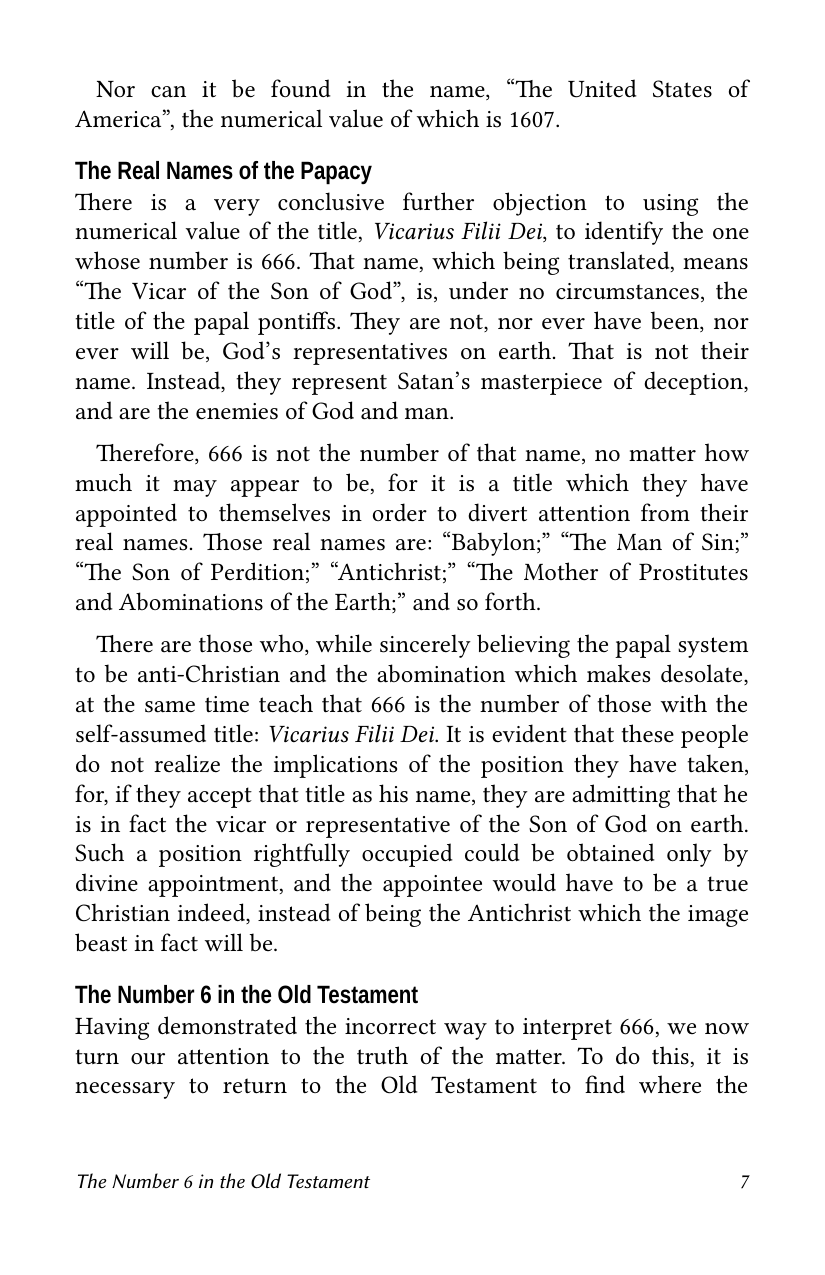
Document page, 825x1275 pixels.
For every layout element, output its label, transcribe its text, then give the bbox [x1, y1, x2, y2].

subtitle The Number 6 in the Old Testament [75, 980, 750, 1009]
text Having demonstrated the incorrect way to interpret 666, we now turn our attention to the truth of the matter. To do this, it is necessary to return to the Old Testament to find where the [75, 1012, 750, 1100]
text Nor can it be found in the name, “The United States of America”, the numerical value of which is 1607. [75, 75, 750, 133]
text There are those who, while sincerely believing the papal system to be anti-Christian and the abomination which makes desolate, at the same time teach that 666 is the number of those with the self-assumed title: Vicarius Filii Dei. It is evident that these people do not realize the implications of the position they have taken, for, if they accept that title as his name, they are admitting that he is in fact the vicar or representative of the Son of God on earth. Such a position rightfully occupied could be obtained only by divine appointment, and the appointee would have to be a true Christian indeed, instead of being the Antichrist which the image beast in fact will be. [75, 630, 750, 958]
text Therefore, 666 is not the number of that name, no matter how much it may appear to be, for it is a title which they have appointed to themselves in order to divert attention from their real names. Those real names are: “Babylon;” “The Man of Sin;” “The Son of Perdition;” “Antichrist;” “The Mother of Prostitutes and Abominations of the Earth;” and so forth. [75, 439, 750, 617]
text There is a very conclusive further objection to using the numerical value of the title, Vicarius Filii Dei, to identify the one whose number is 666. That name, which being translated, means “The Vicar of the Son of God”, is, under no circumstances, the title of the papal pontiffs. They are not, nor ever have been, nor ever will be, God’s representatives on earth. That is not their name. Instead, they represent Satan’s masterpiece of deception, and are the enemies of God and man. [75, 187, 750, 425]
subtitle The Real Names of the Papacy [75, 156, 750, 184]
